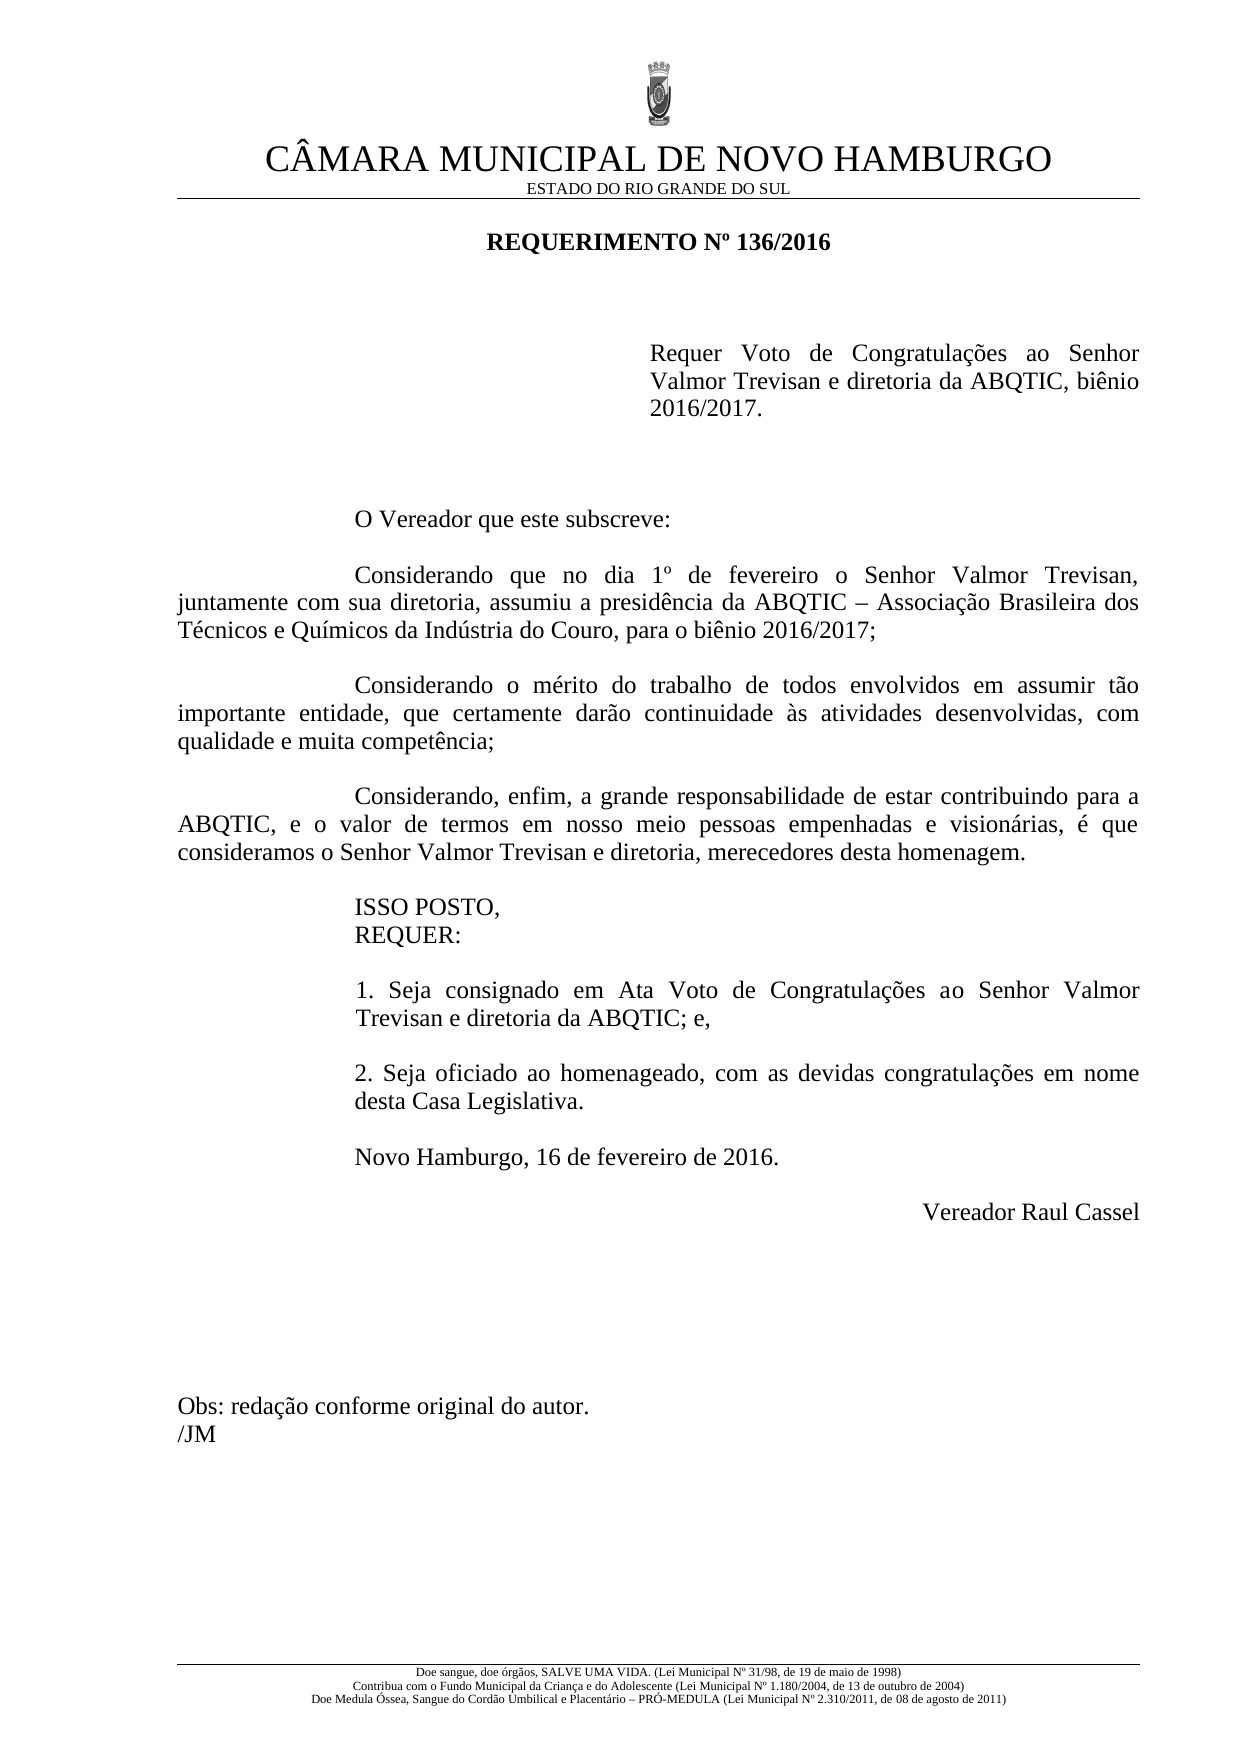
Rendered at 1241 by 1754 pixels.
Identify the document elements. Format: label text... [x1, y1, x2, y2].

text O Vereador que este subscreve: [177, 505, 1140, 533]
text Novo Hamburgo, 16 de fevereiro de 2016. [177, 1143, 1140, 1170]
text Requer Voto de Congratulações ao Senhor Valmor Trevisan e diretoria da ABQTIC, biênio 2016/2017. [649, 339, 1140, 422]
text Considerando o mérito do trabalho de todos envolvidos em assumir tão importante entidade, que certamente darão continuidade às atividades desenvolvidas, com qualidade e muita competência; [177, 672, 1140, 755]
text REQUERIMENTO Nº 136/2016 [177, 228, 1140, 256]
text /JM [177, 1420, 1140, 1447]
text 1. Seja consignado em Ata Voto de Congratulações ao Senhor Valmor Trevisan e diretoria da ABQTIC; e, [355, 976, 1140, 1032]
text Obs: redação conforme original do autor. [177, 1392, 1140, 1420]
text Considerando, enfim, a grande responsabilidade de estar contribuindo para a ABQTIC, e o valor de termos em nosso meio pessoas empenhadas e visionárias, é que consideramos o Senhor Valmor Trevisan e diretoria, merecedores desta homenagem. [177, 782, 1140, 866]
text REQUER: [177, 921, 1140, 949]
text ISSO POSTO, [177, 893, 1140, 921]
text 2. Seja oficiado ao homenageado, com as devidas congratulações em nome desta Casa Legislativa. [354, 1059, 1140, 1115]
text Considerando que no dia 1º de fevereiro o Senhor Valmor Trevisan, juntamente com sua diretoria, assumiu a presidência da ABQTIC – Associação Brasileira dos Técnicos e Químicos da Indústria do Couro, para o biênio 2016/2017; [177, 561, 1140, 644]
text Vereador Raul Cassel [177, 1198, 1140, 1226]
